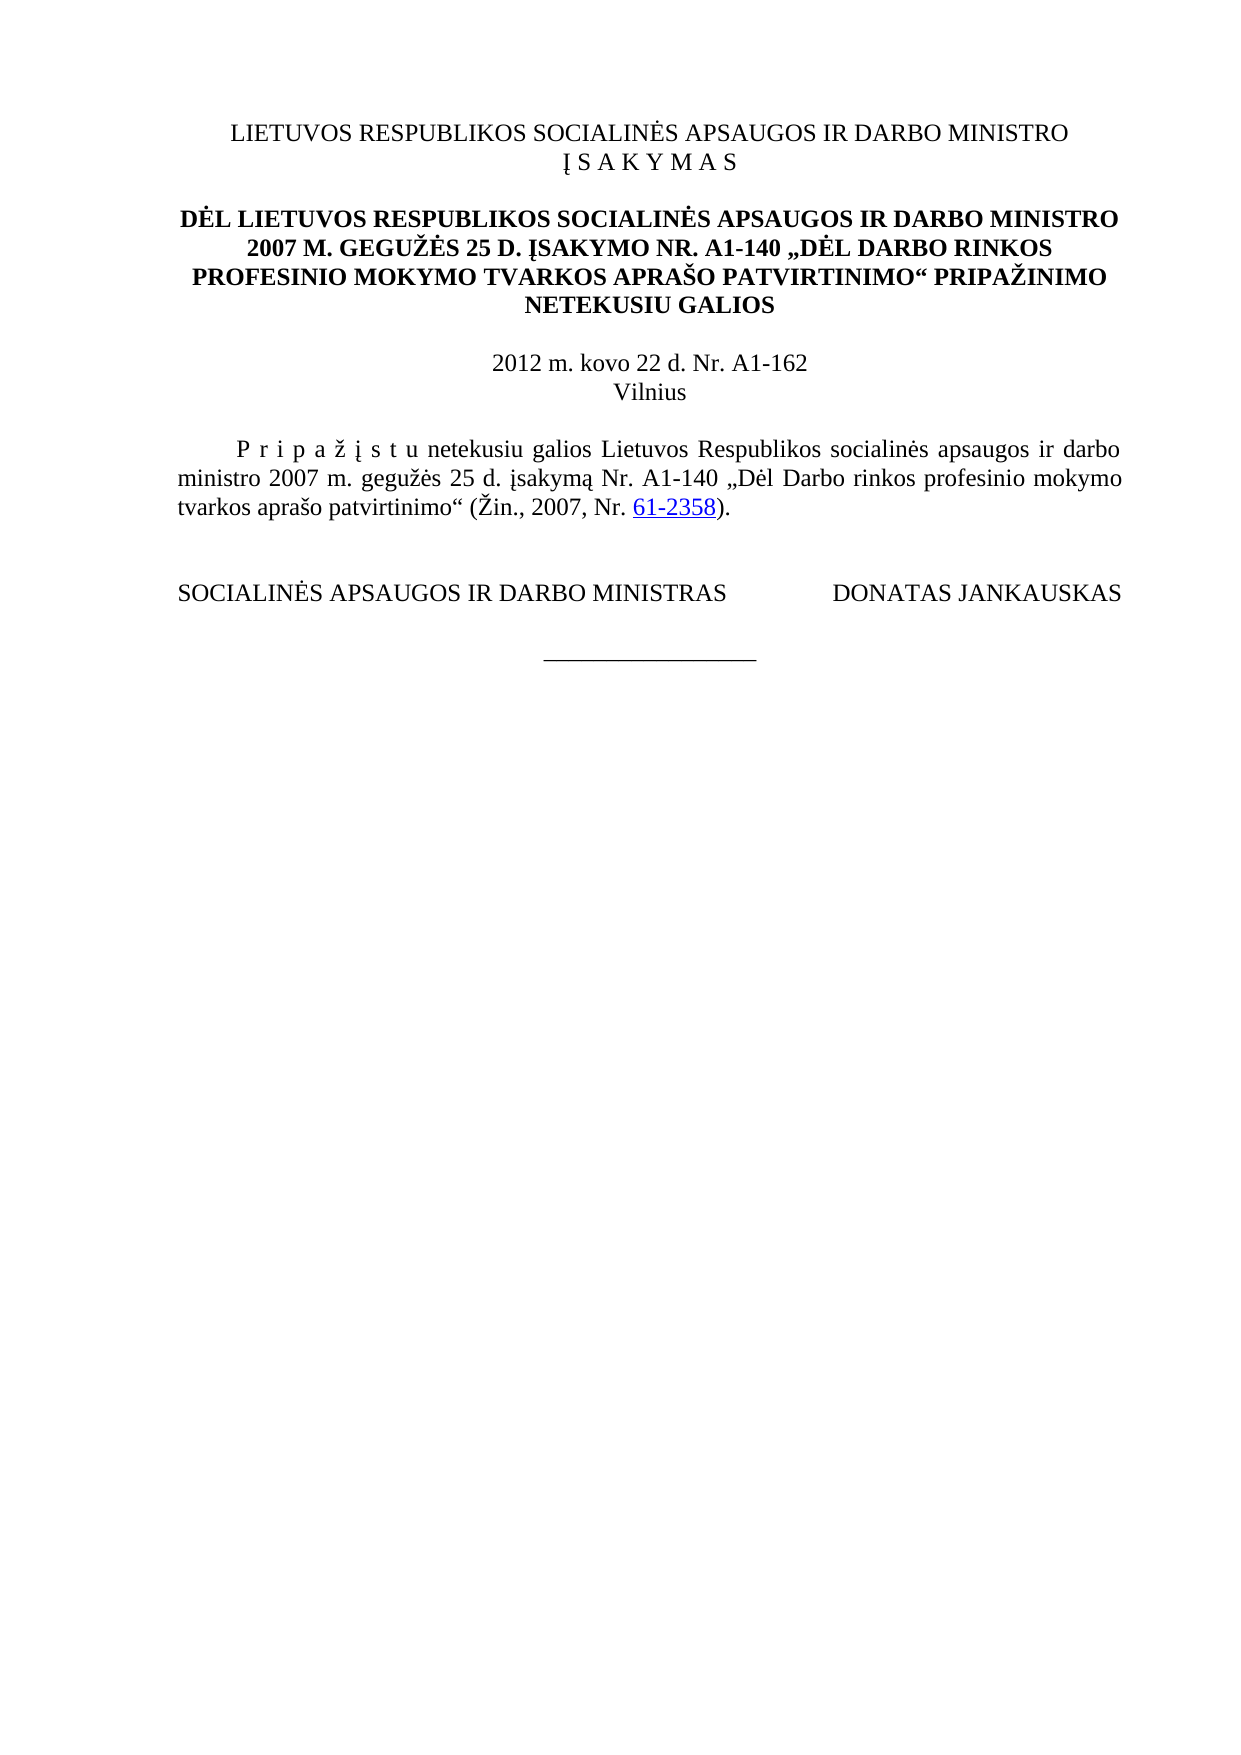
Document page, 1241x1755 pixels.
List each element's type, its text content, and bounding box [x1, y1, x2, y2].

text Socialinės apsaugos ir darbo ministras Donatas Jankauskas [177, 578, 1122, 607]
text DĖL LIETUVOS RESPUBLIKOS SOCIALINĖS APSAUGOS IR DARBO MINISTRO 2007 M. GEGUŽĖS 25 D. ĮSAKYMO Nr. A1-140 „DĖL DARBO RINKOS PROFESINIO MOKYMO TVARKOS APRAŠO PATVIRTINIMO“ PRIPAŽINIMO NETEKUSIU GALIOS [177, 204, 1122, 319]
text Į S A K Y M A S [177, 147, 1122, 176]
text Vilnius [177, 377, 1122, 406]
text P r i p a ž į s t u netekusiu galios Lietuvos Respublikos socialinės apsaugos ir darbo ministro 2007 m. gegužės 25 d. įsakymą Nr. A1-140 „Dėl darbo rinkos profesinio mokymo tvarkos aprašo patvirtinimo“ (Žin., 2007, Nr. 61-2358). [177, 434, 1122, 521]
text LIETUVOS RESPUBLIKOS SOCIALINĖS APSAUGOS IR DARBO MINISTRO [177, 118, 1122, 147]
text _________________ [177, 636, 1122, 664]
text 2012 m. kovo 22 d. Nr. A1-162 [177, 348, 1122, 377]
